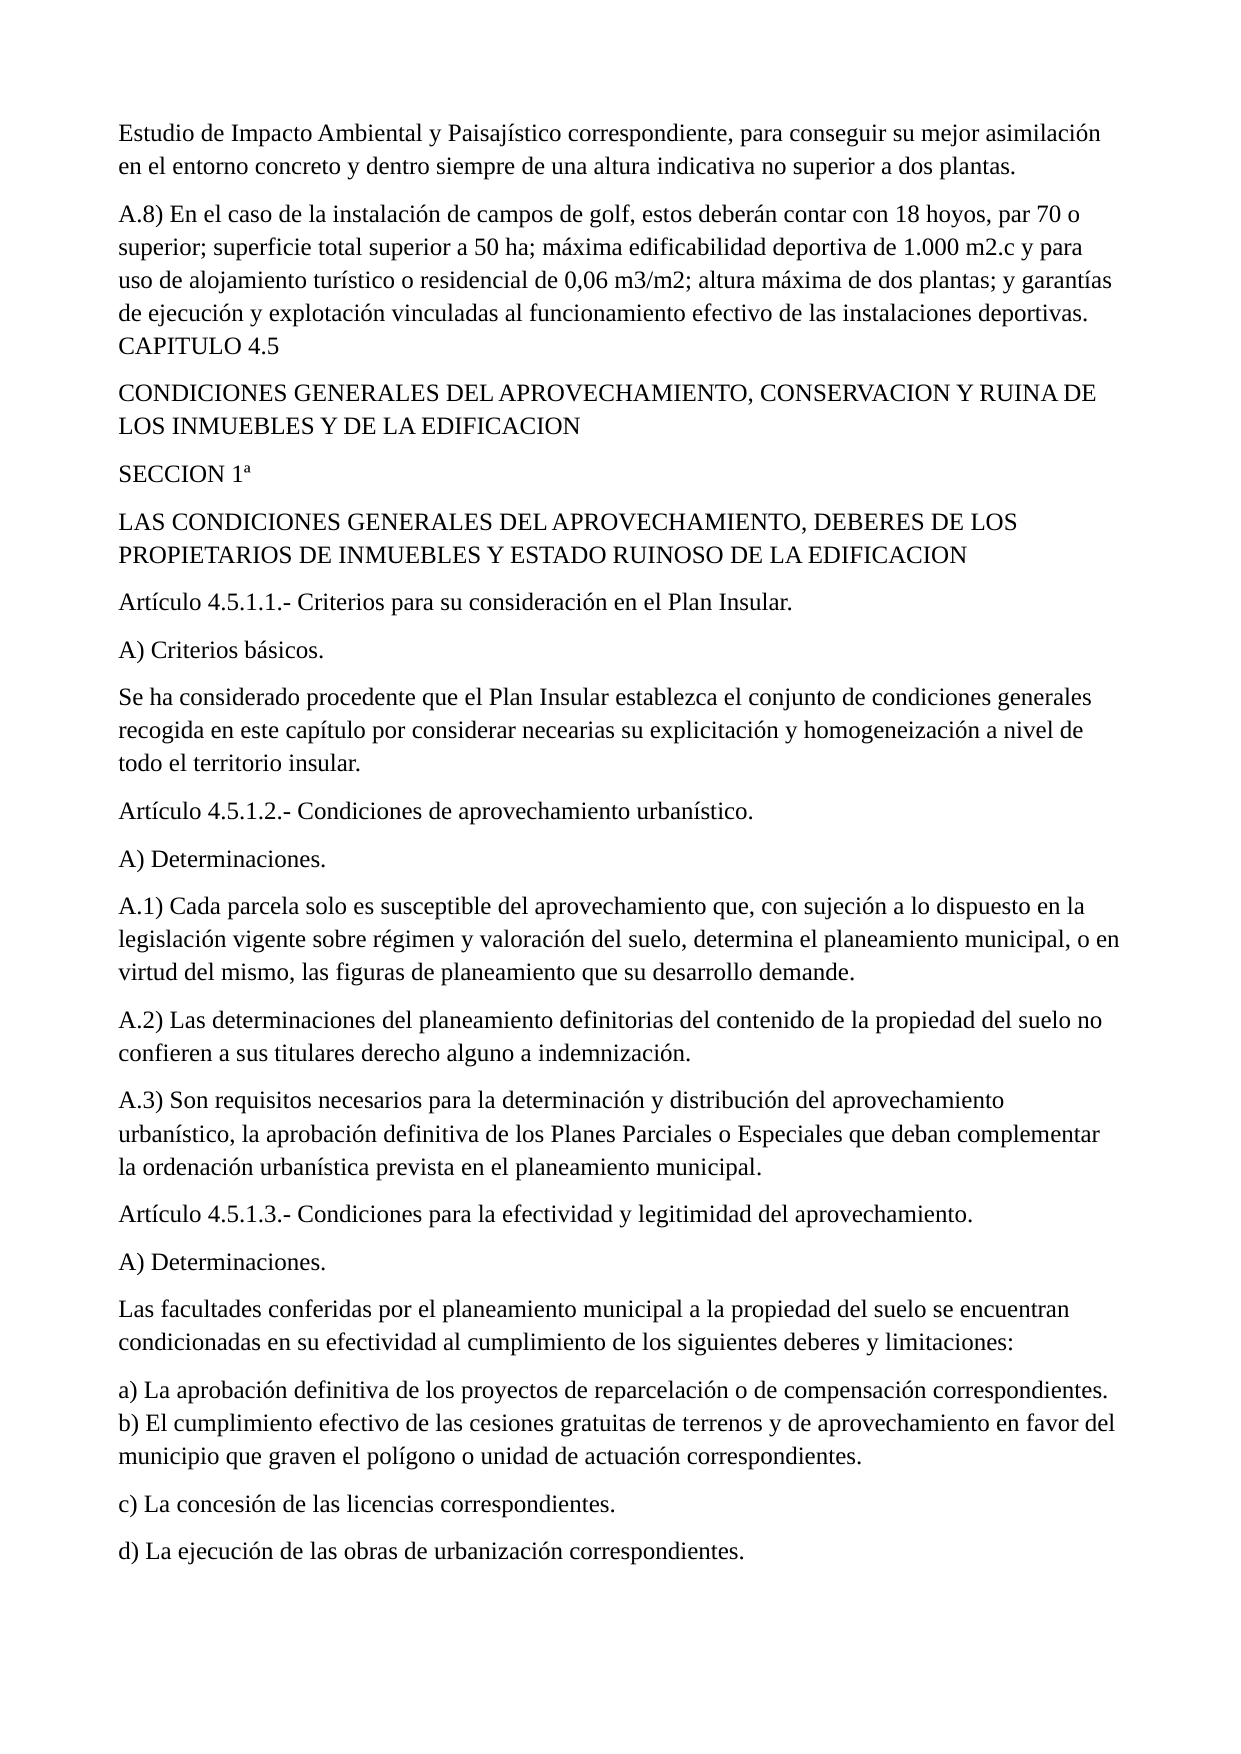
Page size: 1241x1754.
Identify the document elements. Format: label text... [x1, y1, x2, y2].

text Artículo 4.5.1.3.- Condiciones para la efectividad y legitimidad del aprovechamiento. [118, 1199, 1122, 1228]
text A) Criterios básicos. [118, 635, 1122, 664]
text A) Determinaciones. [118, 1247, 1122, 1276]
text Se ha considerado procedente que el Plan Insular establezca el conjunto de condiciones generales recogida en este capítulo por considerar necearias su explicitación y homogeneización a nivel de todo el territorio insular. [118, 682, 1122, 777]
text Las facultades conferidas por el planeamiento municipal a la propiedad del suelo se encuentran condicionadas en su efectividad al cumplimiento de los siguientes deberes y limitaciones: [118, 1294, 1122, 1356]
text A.3) Son requisitos necesarios para la determinación y distribución del aprovechamiento urbanístico, la aprobación definitiva de los Planes Parciales o Especiales que deban complementar la ordenación urbanística prevista en el planeamiento municipal. [118, 1086, 1122, 1180]
text CONDICIONES GENERALES DEL APROVECHAMIENTO, CONSERVACION Y RUINA DE LOS INMUEBLES Y DE LA EDIFICACION [118, 378, 1122, 440]
text A) Determinaciones. [118, 844, 1122, 872]
text SECCION 1ª [118, 459, 1122, 488]
text Estudio de Impacto Ambiental y Paisajístico correspondiente, para conseguir su mejor asimilación en el entorno concreto y dentro siempre de una altura indicativa no superior a dos plantas. [118, 118, 1122, 180]
text a) La aprobación definitiva de los proyectos de reparcelación o de compensación correspondientes. b) El cumplimiento efectivo de las cesiones gratuitas de terrenos y de aprovechamiento en favor del municipio que graven el polígono o unidad de actuación correspondientes. [118, 1375, 1122, 1470]
text A.2) Las determinaciones del planeamiento definitorias del contenido de la propiedad del suelo no confieren a sus titulares derecho alguno a indemnización. [118, 1005, 1122, 1067]
text A.8) En el caso de la instalación de campos de golf, estos deberán contar con 18 hoyos, par 70 o superior; superficie total superior a 50 ha; máxima edificabilidad deportiva de 1.000 m2.c y para uso de alojamiento turístico o residencial de 0,06 m3/m2; altura máxima de dos plantas; y garantías de ejecución y explotación vinculadas al funcionamiento efectivo de las instalaciones deportivas. CAPITULO 4.5 [118, 199, 1122, 359]
text d) La ejecución de las obras de urbanización correspondientes. [118, 1536, 1122, 1565]
text c) La concesión de las licencias correspondientes. [118, 1489, 1122, 1517]
text A.1) Cada parcela solo es susceptible del aprovechamiento que, con sujeción a lo dispuesto en la legislación vigente sobre régimen y valoración del suelo, determina el planeamiento municipal, o en virtud del mismo, las figuras de planeamiento que su desarrollo demande. [118, 891, 1122, 986]
text Artículo 4.5.1.2.- Condiciones de aprovechamiento urbanístico. [118, 796, 1122, 825]
text Artículo 4.5.1.1.- Criterios para su consideración en el Plan Insular. [118, 587, 1122, 616]
text LAS CONDICIONES GENERALES DEL APROVECHAMIENTO, DEBERES DE LOS PROPIETARIOS DE INMUEBLES Y ESTADO RUINOSO DE LA EDIFICACION [118, 507, 1122, 568]
